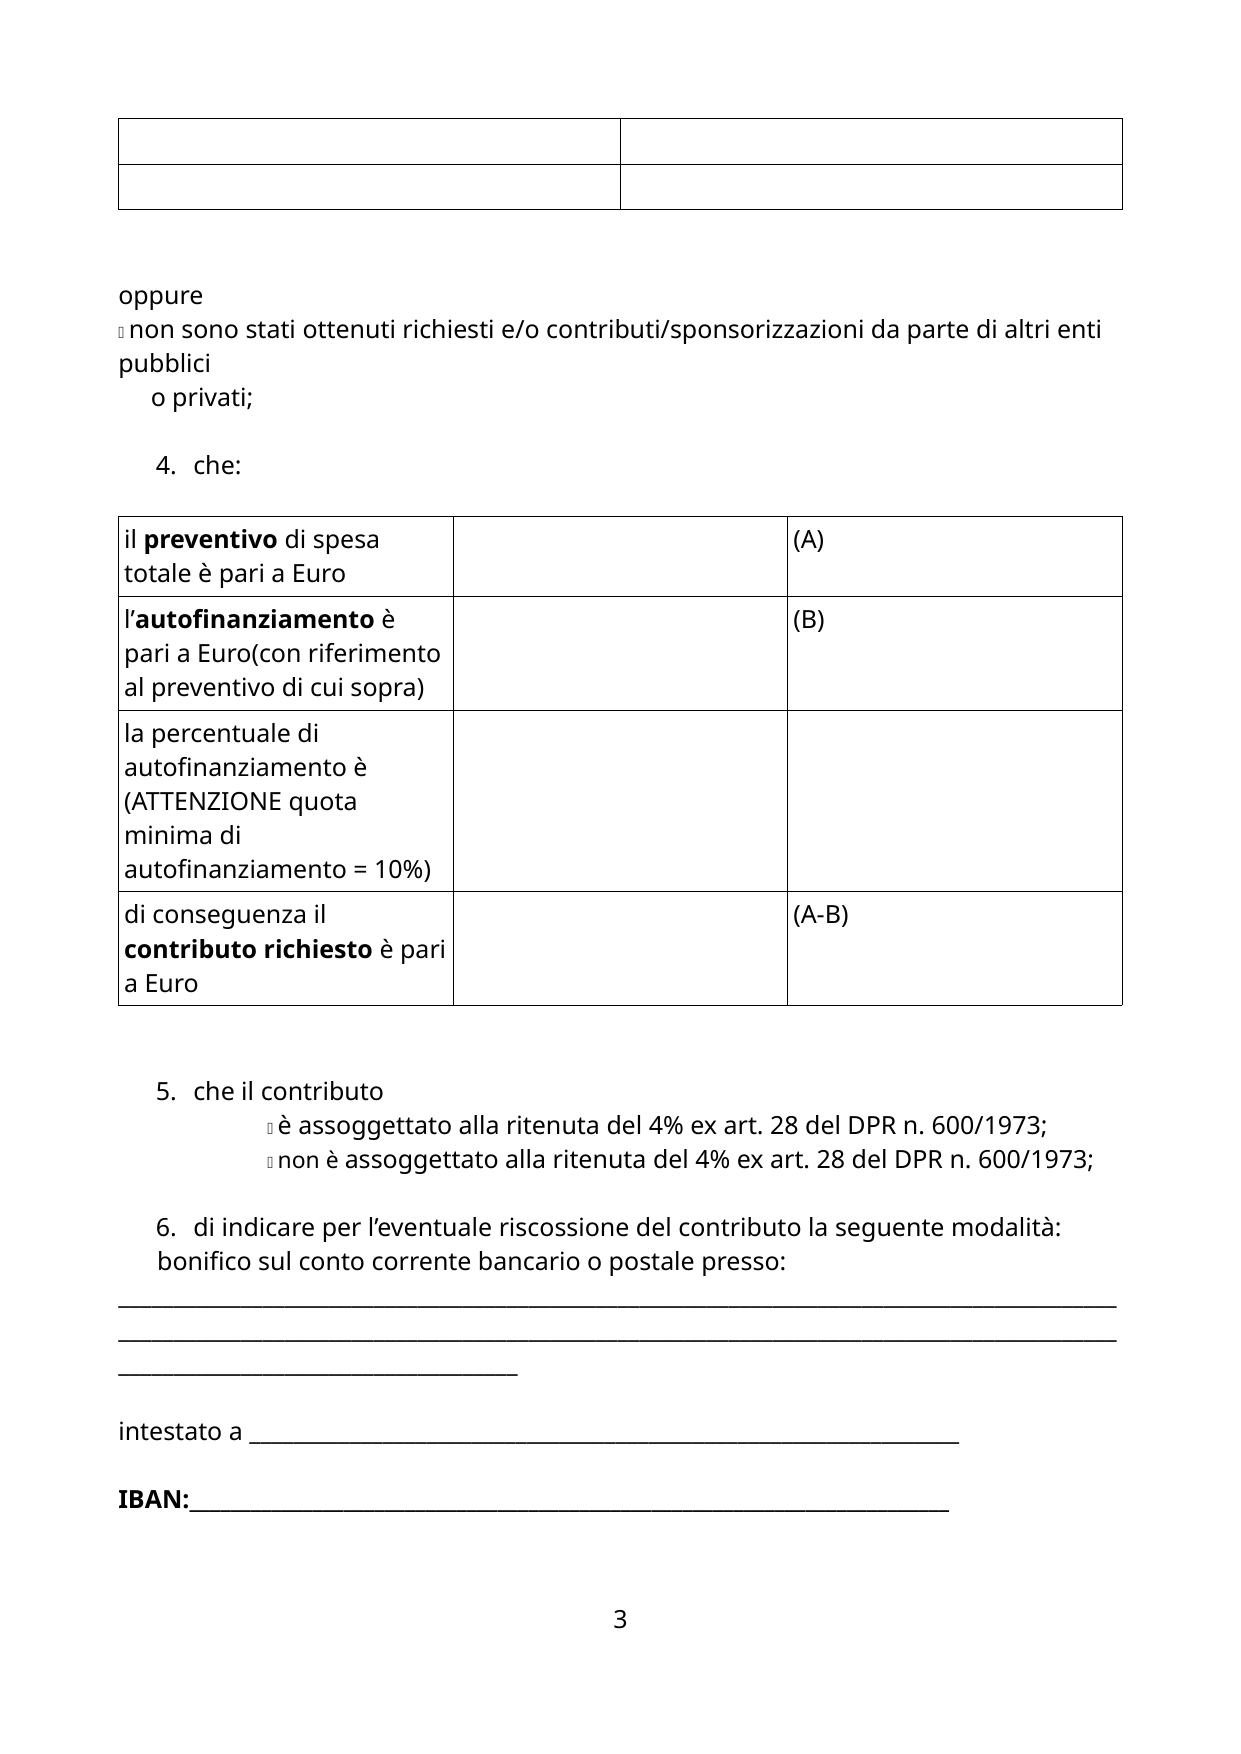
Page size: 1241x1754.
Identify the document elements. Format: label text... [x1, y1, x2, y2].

table_cell [788, 711, 1122, 891]
table_cell l’autofinanziamento è pari a Euro(con riferimento al preventivo di cui sopra) [119, 597, 453, 709]
text bonifico sul conto corrente bancario o postale presso: ________________________________________________________________________________________________________________________________________________________________________________________________________________________ [118, 1244, 1122, 1380]
text IBAN:__________________________________________________________________________ [118, 1482, 1122, 1516]
list che: [156, 448, 1122, 482]
table_cell la percentuale di autofinanziamento è (ATTENZIONE quota minima di autofinanziamento = 10%) [119, 711, 453, 891]
list di indicare per l’eventuale riscossione del contributo la seguente modalità: [156, 1209, 1122, 1244]
table_cell [454, 892, 787, 1005]
table_cell [621, 165, 1122, 209]
table_cell (A-B) [788, 892, 1122, 1005]
text o privati; [118, 380, 1122, 414]
table_cell [119, 119, 620, 164]
table_cell [454, 711, 787, 891]
table_cell di conseguenza il contributo richiesto è pari a Euro [119, 892, 453, 1005]
table_cell [454, 597, 787, 709]
text intestato a ________________________________________________________________ [118, 1414, 1122, 1448]
text  non sono stati ottenuti richiesti e/o contributi/sponsorizzazioni da parte di altri enti pubblici [118, 312, 1122, 380]
table_cell [621, 119, 1122, 164]
table_header (A) [788, 517, 1122, 596]
table_cell (B) [788, 597, 1122, 709]
table_cell [119, 165, 620, 209]
table_header il preventivo di spesa totale è pari a Euro [119, 517, 453, 596]
table_header [454, 517, 787, 596]
text oppure [118, 278, 1122, 312]
list che il contributo  è assoggettato alla ritenuta del 4% ex art. 28 del DPR n. 600/1973;  non è assoggettato alla ritenuta del 4% ex art. 28 del DPR n. 600/1973; [156, 1073, 1122, 1209]
